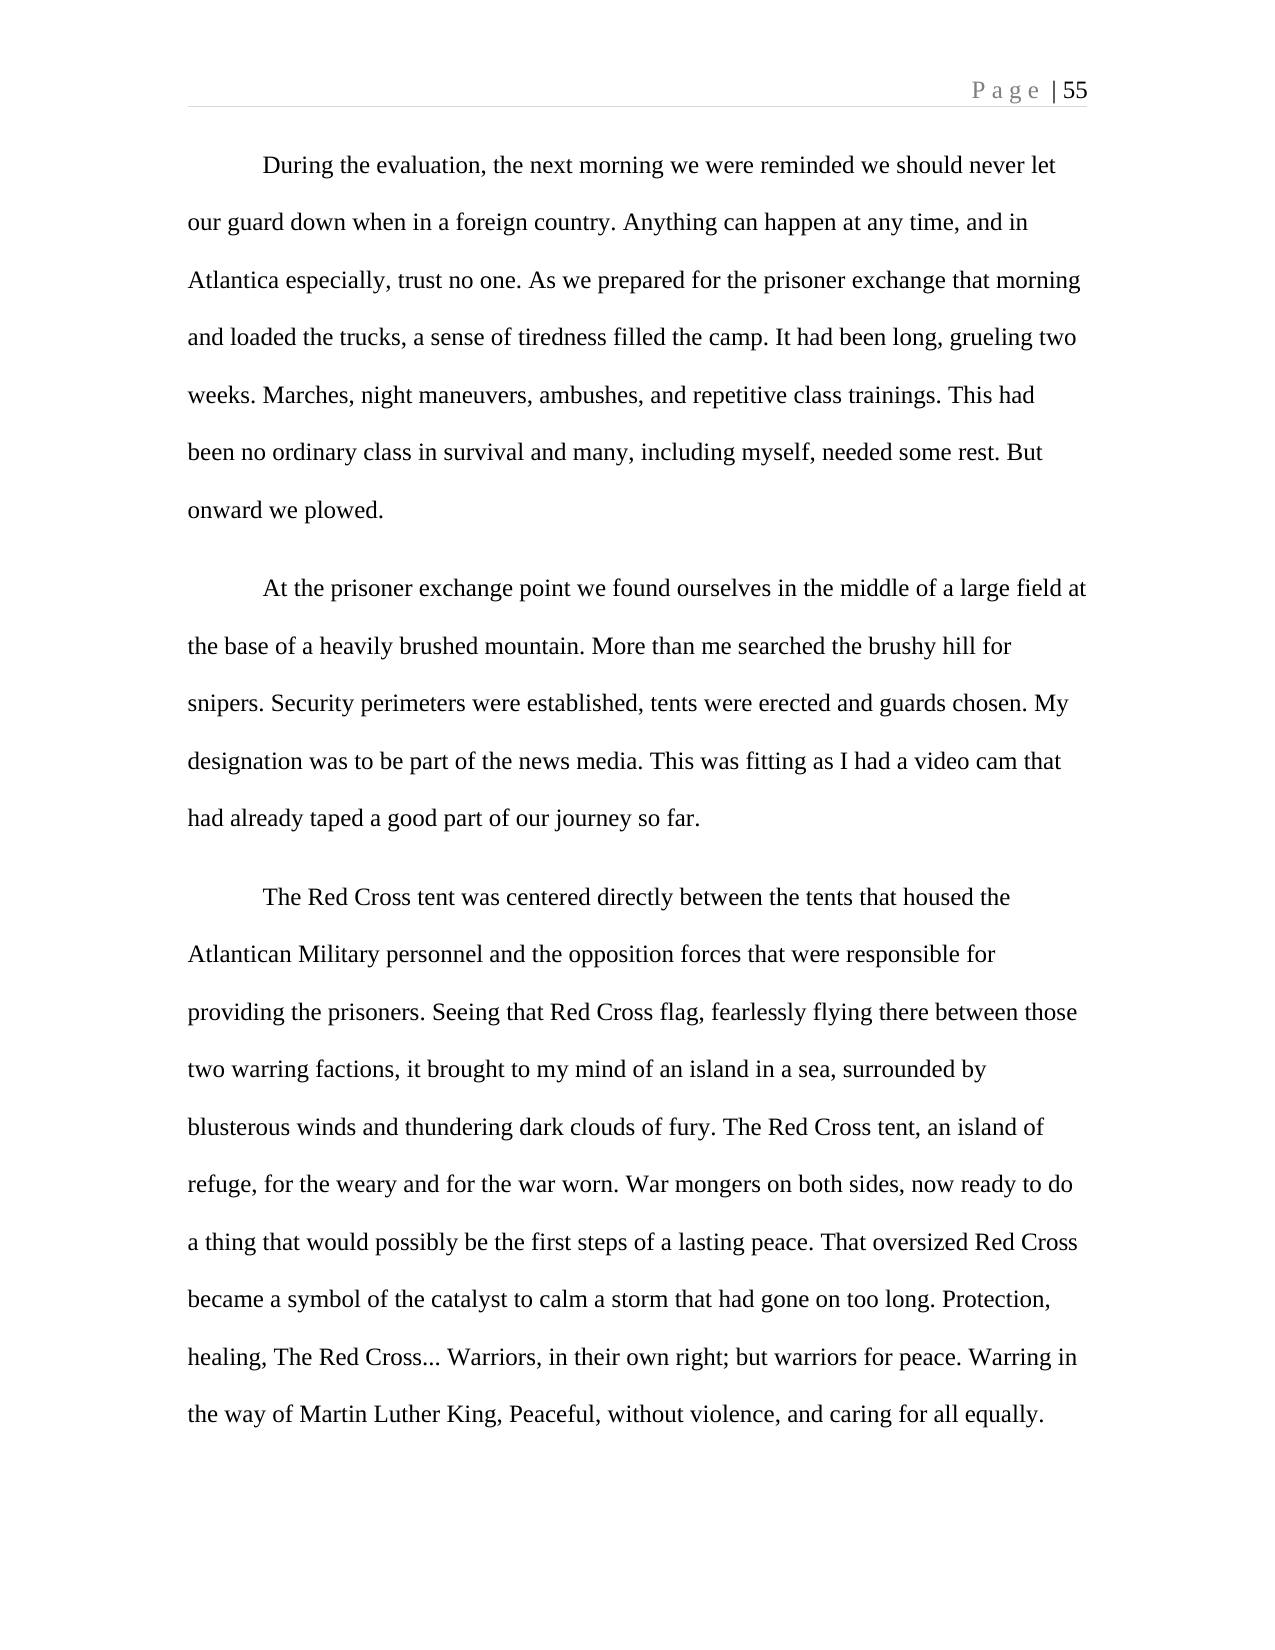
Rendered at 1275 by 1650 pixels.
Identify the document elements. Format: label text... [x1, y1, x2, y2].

text At the prisoner exchange point we found ourselves in the middle of a large field at the base of a heavily brushed mountain. More than me searched the brushy hill for snipers. Security perimeters were established, tents were erected and guards chosen. My designation was to be part of the news media. This was fitting as I had a video cam that had already taped a good part of our journey so far. [187, 573, 1087, 832]
text The Red Cross tent was centered directly between the tents that housed the Atlantican Military personnel and the opposition forces that were responsible for providing the prisoners. Seeing that Red Cross flag, fearlessly flying there between those two warring factions, it brought to my mind of an island in a sea, surrounded by blusterous winds and thundering dark clouds of fury. The Red Cross tent, an island of refuge, for the weary and for the war worn. War mongers on both sides, now ready to do a thing that would possibly be the first steps of a lasting peace. That oversized Red Cross became a symbol of the catalyst to calm a storm that had gone on too long. Protection, healing, The Red Cross... Warriors, in their own right; but warriors for peace. Warring in the way of Martin Luther King, Peaceful, without violence, and caring for all equally. [187, 882, 1087, 1428]
text During the evaluation, the next morning we were reminded we should never let our guard down when in a foreign country. Anything can happen at any time, and in Atlantica especially, trust no one. As we prepared for the prisoner exchange that morning and loaded the trucks, a sense of tiredness filled the camp. It had been long, grueling two weeks. Marches, night maneuvers, ambushes, and repetitive class trainings. This had been no ordinary class in survival and many, including myself, needed some rest. But onward we plowed. [187, 150, 1087, 524]
